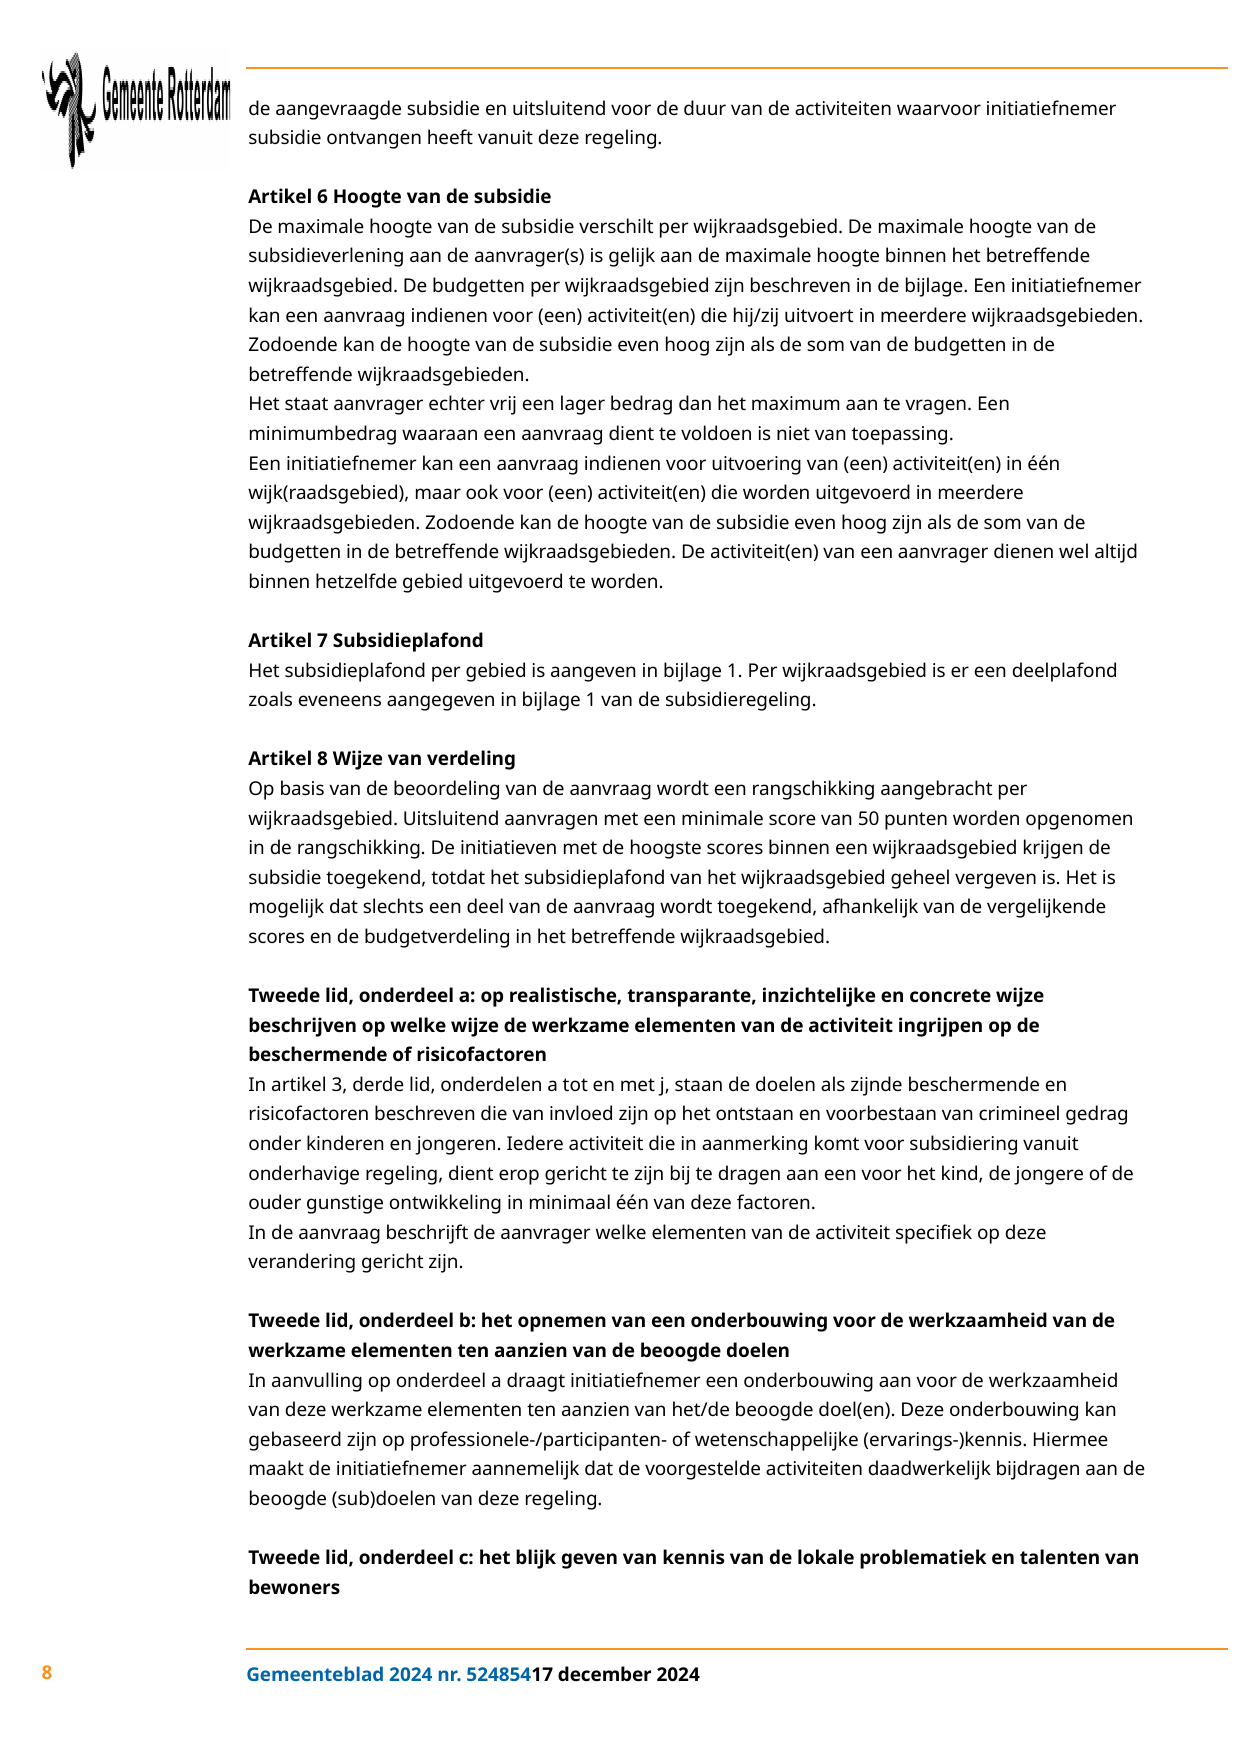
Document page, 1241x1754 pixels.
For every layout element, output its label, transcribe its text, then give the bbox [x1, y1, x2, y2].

text In aanvulling op onderdeel a draagt initiatiefnemer een onderbouwing aan voor de werkzaamheid van deze werkzame elementen ten aanzien van het/de beoogde doel(en). Deze onderbouwing kan gebaseerd zijn op professionele-/participanten- of wetenschappelijke (ervarings-)kennis. Hiermee maakt de initiatiefnemer aannemelijk dat de voorgestelde activiteiten daadwerkelijk bijdragen aan de beoogde (sub)doelen van deze regeling. [248, 1367, 1152, 1511]
text Een initiatiefnemer kan een aanvraag indienen voor uitvoering van (een) activiteit(en) in één wijk(raadsgebied), maar ook voor (een) activiteit(en) die worden uitgevoerd in meerdere wijkraadsgebieden. Zodoende kan de hoogte van de subsidie even hoog zijn als de som van de budgetten in de betreffende wijkraadsgebieden. De activiteit(en) van een aanvrager dienen wel altijd binnen hetzelfde gebied uitgevoerd te worden. [248, 450, 1152, 594]
text De maximale hoogte van de subsidie verschilt per wijkraadsgebied. De maximale hoogte van de subsidieverlening aan de aanvrager(s) is gelijk aan de maximale hoogte binnen het betreffende wijkraadsgebied. De budgetten per wijkraadsgebied zijn beschreven in de bijlage. Een initiatiefnemer kan een aanvraag indienen voor (een) activiteit(en) die hij/zij uitvoert in meerdere wijkraadsgebieden. Zodoende kan de hoogte van de subsidie even hoog zijn als de som van de budgetten in de betreffende wijkraadsgebieden. [248, 213, 1152, 387]
text In artikel 3, derde lid, onderdelen a tot en met j, staan de doelen als zijnde beschermende en risicofactoren beschreven die van invloed zijn op het ontstaan en voorbestaan van crimineel gedrag onder kinderen en jongeren. Iedere activiteit die in aanmerking komt voor subsidiering vanuit onderhavige regeling, dient erop gericht te zijn bij te dragen aan een voor het kind, de jongere of de ouder gunstige ontwikkeling in minimaal één van deze factoren. [248, 1071, 1152, 1215]
text Artikel 6 Hoogte van de subsidie [248, 183, 1152, 209]
text Het subsidieplafond per gebied is aangeven in bijlage 1. Per wijkraadsgebied is er een deelplafond zoals eveneens aangegeven in bijlage 1 van de subsidieregeling. [248, 657, 1152, 712]
text Tweede lid, onderdeel a: op realistische, transparante, inzichtelijke en concrete wijze beschrijven op welke wijze de werkzame elementen van de activiteit ingrijpen op de beschermende of risicofactoren [248, 982, 1152, 1067]
text Het staat aanvrager echter vrij een lager bedrag dan het maximum aan te vragen. Een minimumbedrag waaraan een aanvraag dient te voldoen is niet van toepassing. [248, 391, 1152, 446]
text Artikel 8 Wijze van verdeling [248, 746, 1152, 771]
text de aangevraagde subsidie en uitsluitend voor de duur van de activiteiten waarvoor initiatiefnemer subsidie ontvangen heeft vanuit deze regeling. [248, 95, 1152, 150]
text In de aanvraag beschrijft de aanvrager welke elementen van de activiteit specifiek op deze verandering gericht zijn. [248, 1219, 1152, 1274]
text Op basis van de beoordeling van de aanvraag wordt een rangschikking aangebracht per wijkraadsgebied. Uitsluitend aanvragen met een minimale score van 50 punten worden opgenomen in de rangschikking. De initiatieven met de hoogste scores binnen een wijkraadsgebied krijgen de subsidie toegekend, totdat het subsidieplafond van het wijkraadsgebied geheel vergeven is. Het is mogelijk dat slechts een deel van de aanvraag wordt toegekend, afhankelijk van de vergelijkende scores en de budgetverdeling in het betreffende wijkraadsgebied. [248, 775, 1152, 949]
text Artikel 7 Subsidieplafond [248, 627, 1152, 653]
picture [41, 47, 231, 172]
text Tweede lid, onderdeel b: het opnemen van een onderbouwing voor de werkzaamheid van de werkzame elementen ten aanzien van de beoogde doelen [248, 1308, 1152, 1363]
text Tweede lid, onderdeel c: het blijk geven van kennis van de lokale problematiek en talenten van bewoners [248, 1544, 1152, 1600]
